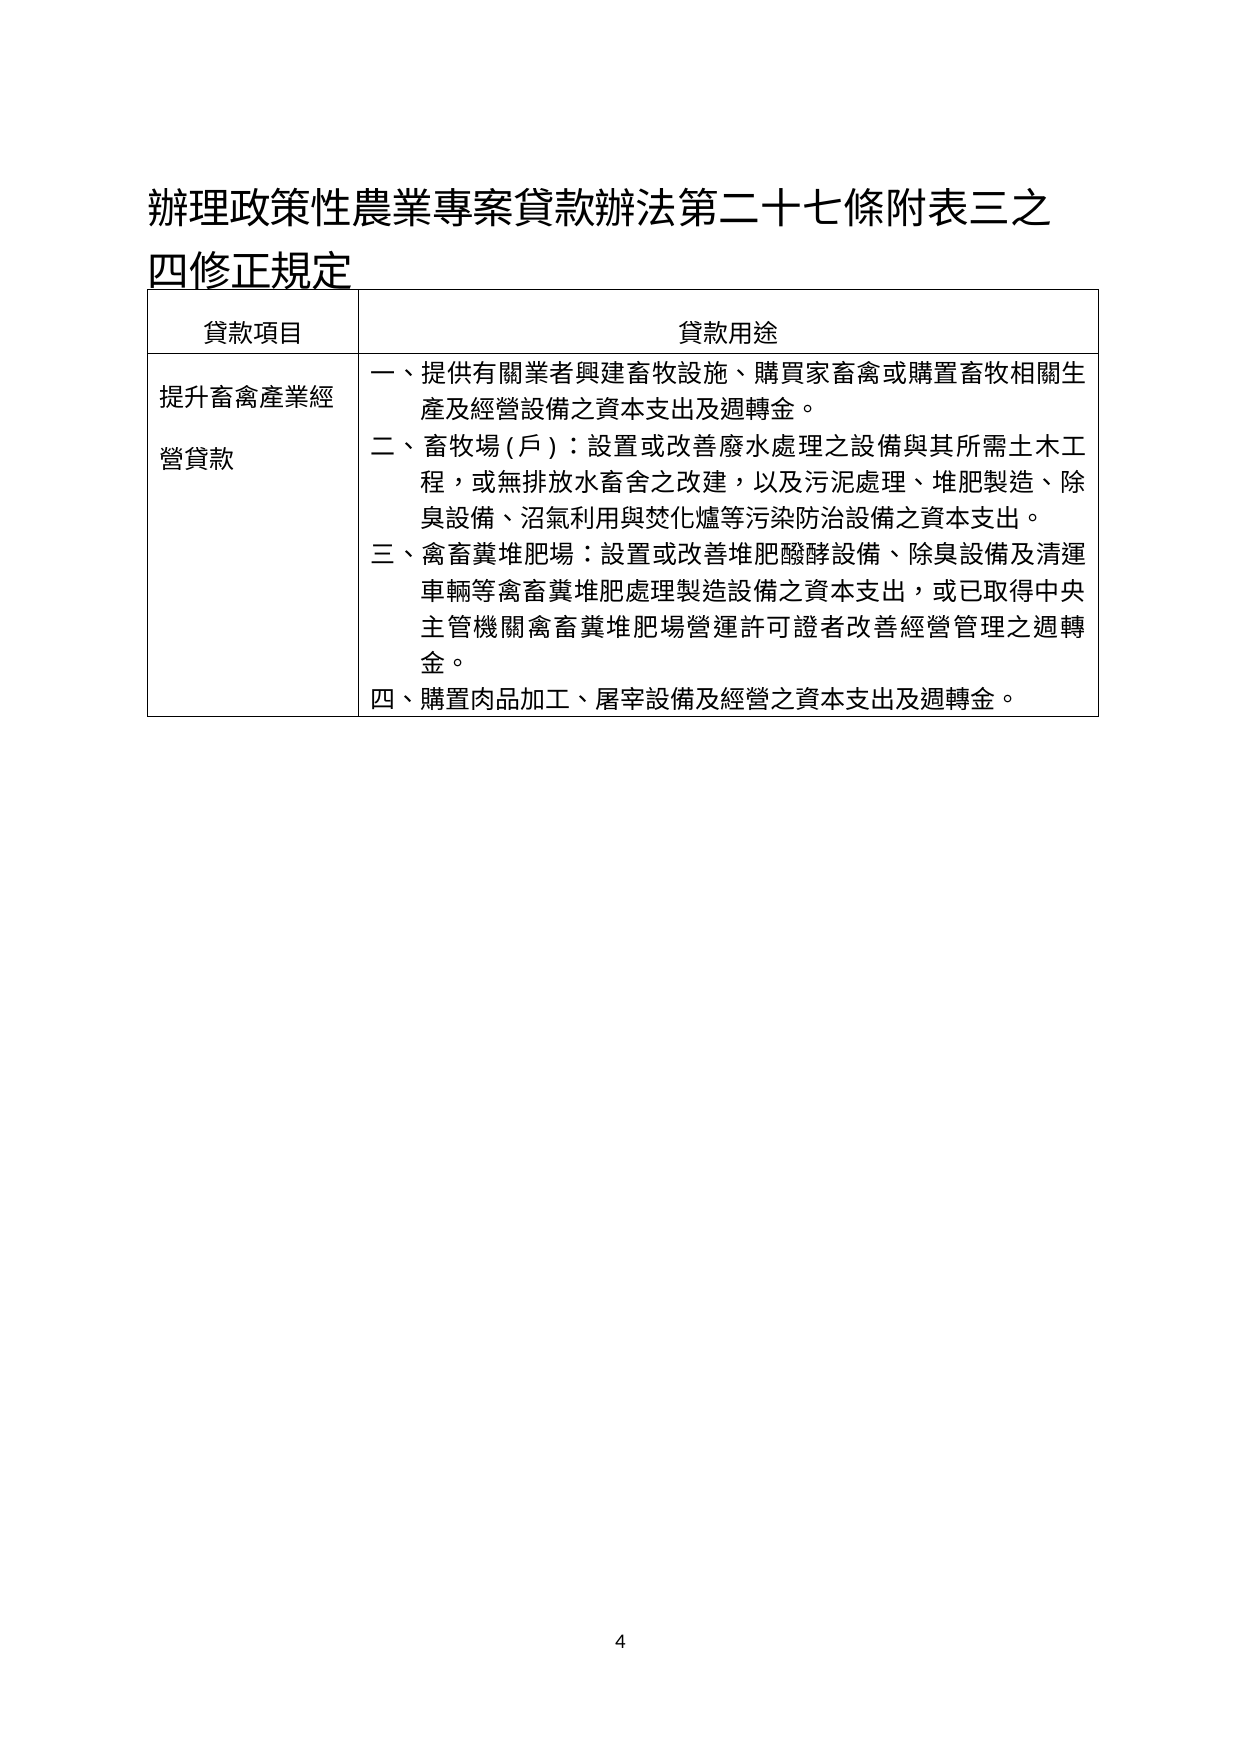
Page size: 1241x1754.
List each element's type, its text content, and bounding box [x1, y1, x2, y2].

table_header 貸款用途 [359, 290, 1098, 353]
text 辦理政策性農業專案貸款辦法第二十七條附表三之四修正規定 [148, 164, 1092, 289]
table_cell 一、提供有關業者興建畜牧設施、購買家畜禽或購置畜牧相關生產及經營設備之資本支出及週轉金。 二、畜牧場(戶)：設置或改善廢水處理之設備與其所需土木工程，或無排放水畜舍之改建，以及污泥處理、堆肥製造、除臭設備、沼氣利用與焚化爐等污染防治設備之資本支出。 三、禽畜糞堆肥場：設置或改善堆肥醱酵設備、除臭設備及清運車輛等禽畜糞堆肥處理製造設備之資本支出，或已取得中央主管機關禽畜糞堆肥場營運許可證者改善經營管理之週轉金。 四、購置肉品加工、屠宰設備及經營之資本支出及週轉金。 [359, 354, 1098, 716]
table_header 貸款項目 [148, 290, 358, 353]
table_cell 提升畜禽產業經營貸款 [148, 354, 358, 716]
